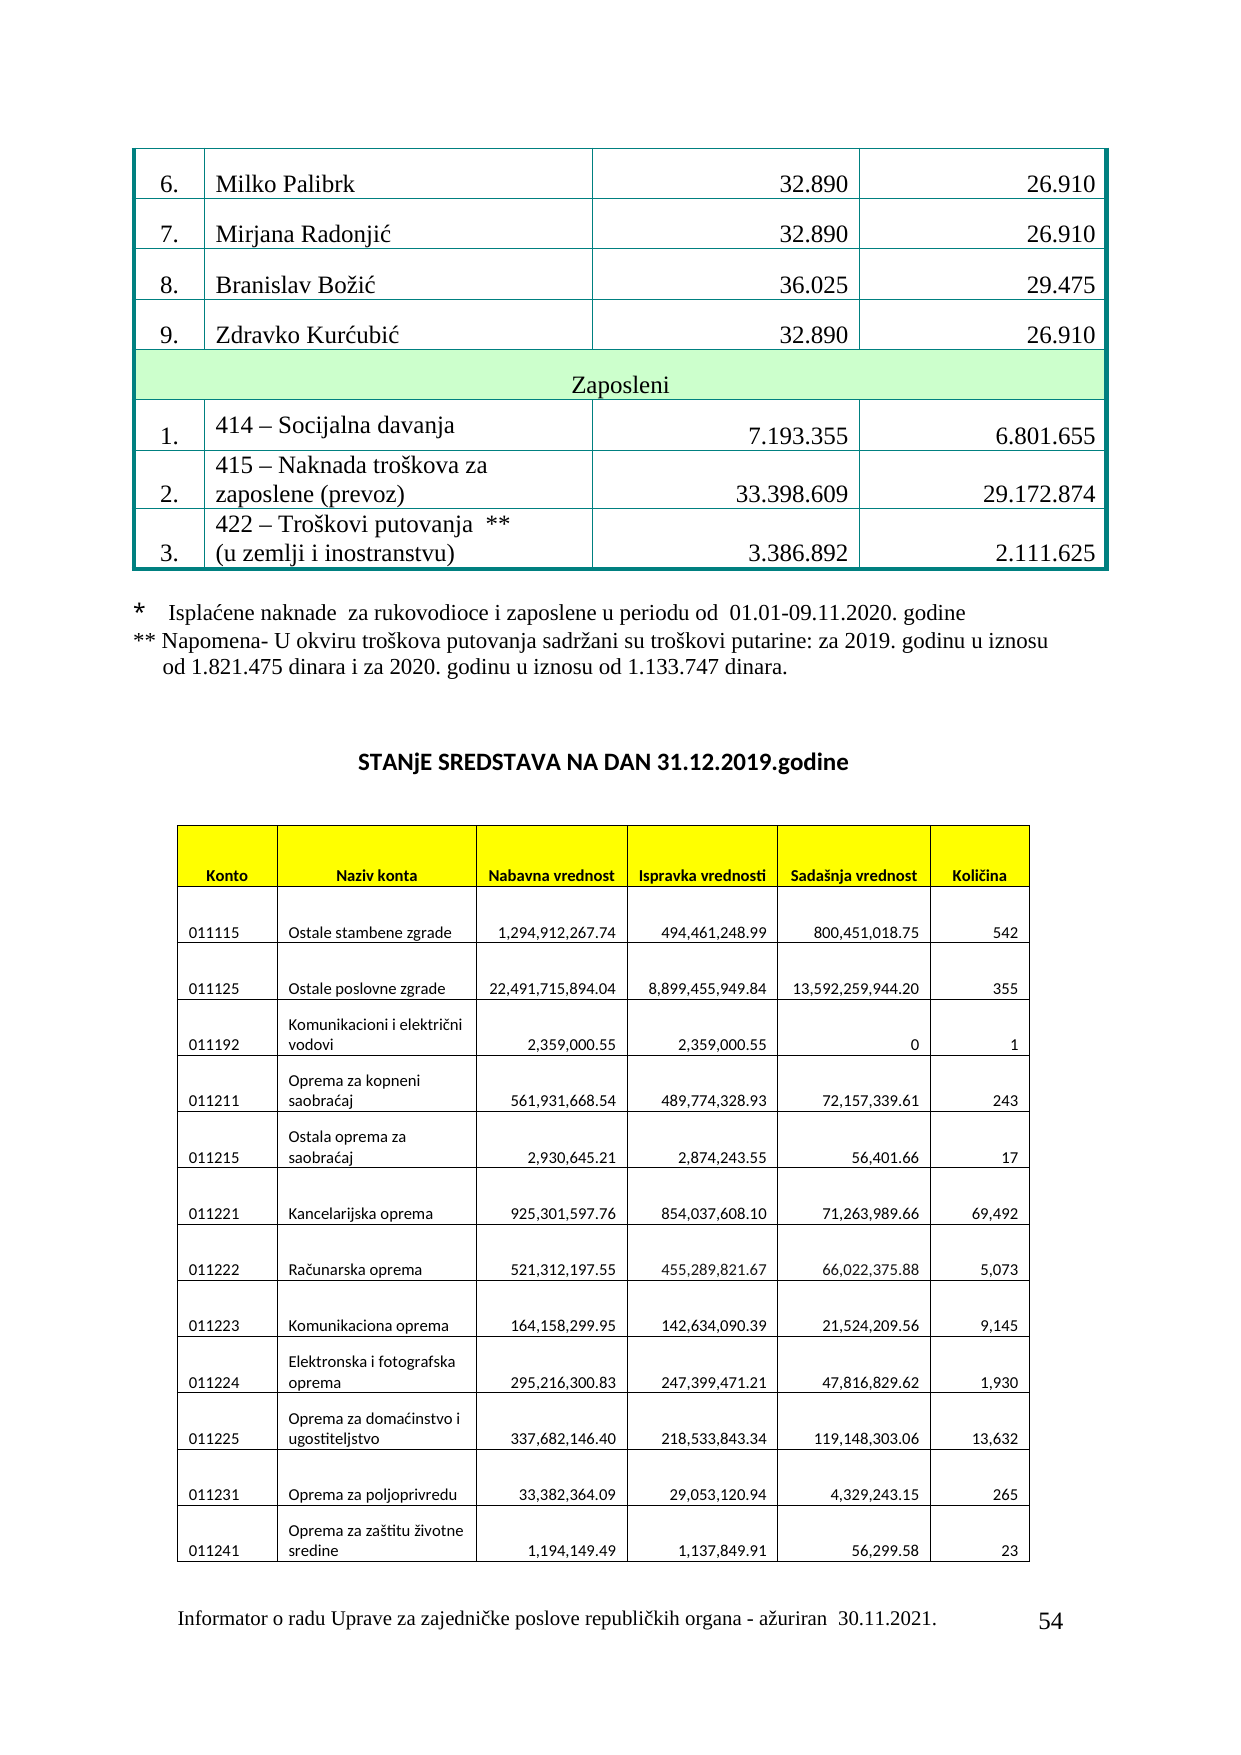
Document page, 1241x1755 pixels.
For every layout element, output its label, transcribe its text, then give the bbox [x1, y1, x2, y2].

table_cell 011224 [178, 1337, 277, 1392]
table_cell Ostala oprema za saobraćaj [278, 1112, 476, 1167]
table_cell 011231 [178, 1450, 277, 1505]
table_cell 13,632 [931, 1393, 1029, 1448]
table_cell 561,931,668.54 [477, 1056, 627, 1111]
table_cell 2,930,645.21 [477, 1112, 627, 1167]
table_cell 0 [778, 1000, 930, 1055]
table_cell 011223 [178, 1281, 277, 1336]
table_header STANjE SREDSTAVA NA DAN 31.12.2019.godine [277, 746, 930, 777]
table_cell Zaposleni [136, 350, 1104, 399]
table_cell 6.801.655 [860, 400, 1104, 449]
table_cell Komunikacioni i električni vodovi [278, 1000, 476, 1055]
table_cell 29.475 [860, 249, 1104, 299]
table_cell 2.111.625 [860, 509, 1104, 567]
table_cell 243 [931, 1056, 1029, 1111]
table_cell 7. [136, 199, 204, 248]
table_cell Komunikaciona oprema [278, 1281, 476, 1336]
table_cell Oprema za kopneni saobraćaj [278, 1056, 476, 1111]
table_cell 119,148,303.06 [778, 1393, 930, 1448]
table_cell 26.910 [860, 199, 1104, 248]
table_header [930, 746, 1029, 777]
table_cell 1 [931, 1000, 1029, 1055]
table_cell 2,874,243.55 [628, 1112, 777, 1167]
table_cell 422 – Troškovi putovanja ** (u zemlji i inostranstvu) [205, 509, 592, 567]
table_cell 22,491,715,894.04 [477, 943, 627, 998]
table_cell [177, 777, 277, 801]
table_cell 542 [931, 887, 1029, 942]
table_cell 23 [931, 1506, 1029, 1561]
table_cell 29.172.874 [860, 451, 1104, 508]
table_cell 494,461,248.99 [628, 887, 777, 942]
table_cell 011241 [178, 1506, 277, 1561]
table_cell [177, 801, 277, 825]
table_cell 011192 [178, 1000, 277, 1055]
table_cell 415 – Naknada troškova za zaposlene (prevoz) [205, 451, 592, 508]
table_cell Zdravko Kurćubić [205, 300, 592, 349]
table_cell 8. [136, 249, 204, 299]
table_cell 011125 [178, 943, 277, 998]
table_cell 2,359,000.55 [477, 1000, 627, 1055]
table_cell 13,592,259,944.20 [778, 943, 930, 998]
table_cell 66,022,375.88 [778, 1225, 930, 1280]
text * Isplaćene naknade za rukovodioce i zaposlene u periodu od 01.01-09.11.2020. godine [133, 595, 1063, 627]
table_cell 47,816,829.62 [778, 1337, 930, 1392]
table_cell 337,682,146.40 [477, 1393, 627, 1448]
table_cell 32.890 [593, 149, 859, 198]
table_cell 7.193.355 [593, 400, 859, 449]
table_cell 9,145 [931, 1281, 1029, 1336]
table_cell Branislav Božić [205, 249, 592, 299]
table_cell [476, 801, 627, 825]
table_cell 164,158,299.95 [477, 1281, 627, 1336]
table_cell 011115 [178, 887, 277, 942]
table_cell 5,073 [931, 1225, 1029, 1280]
table_cell 56,299.58 [778, 1506, 930, 1561]
table_cell 32.890 [593, 300, 859, 349]
table_cell Ispravka vrednosti [628, 826, 777, 886]
table_cell 29,053,120.94 [628, 1450, 777, 1505]
table_cell 2,359,000.55 [628, 1000, 777, 1055]
table_cell 36.025 [593, 249, 859, 299]
table_cell Ostale stambene zgrade [278, 887, 476, 942]
table_cell 247,399,471.21 [628, 1337, 777, 1392]
table_cell 265 [931, 1450, 1029, 1505]
table_cell 011215 [178, 1112, 277, 1167]
table_cell Oprema za poljoprivredu [278, 1450, 476, 1505]
table_cell Ostale poslovne zgrade [278, 943, 476, 998]
table_cell 56,401.66 [778, 1112, 930, 1167]
table_cell Naziv konta [278, 826, 476, 886]
table_cell 2. [136, 451, 204, 508]
table_cell 011222 [178, 1225, 277, 1280]
table_cell 33,382,364.09 [477, 1450, 627, 1505]
table_cell 1. [136, 400, 204, 449]
table_cell 1,930 [931, 1337, 1029, 1392]
table_cell 69,492 [931, 1168, 1029, 1223]
table_cell Mirjana Radonjić [205, 199, 592, 248]
table_cell 1,194,149.49 [477, 1506, 627, 1561]
table_cell Milko Palibrk [205, 149, 592, 198]
table_cell Nabavna vrednost [477, 826, 627, 886]
table_cell 218,533,843.34 [628, 1393, 777, 1448]
table_cell [277, 777, 476, 801]
table_cell [930, 801, 1029, 825]
table_cell [778, 801, 930, 825]
table_cell 26.910 [860, 149, 1104, 198]
table_cell [476, 777, 627, 801]
table_cell 6. [136, 149, 204, 198]
table_cell Elektronska i fotografska oprema [278, 1337, 476, 1392]
table_cell 21,524,209.56 [778, 1281, 930, 1336]
table_cell Konto [178, 826, 277, 886]
table_cell 295,216,300.83 [477, 1337, 627, 1392]
table_cell [778, 777, 930, 801]
table_cell 854,037,608.10 [628, 1168, 777, 1223]
table_cell [277, 801, 476, 825]
table_cell Oprema za domaćinstvo i ugostiteljstvo [278, 1393, 476, 1448]
table_cell 33.398.609 [593, 451, 859, 508]
table_cell 142,634,090.39 [628, 1281, 777, 1336]
table_cell [930, 777, 1029, 801]
table_cell 925,301,597.76 [477, 1168, 627, 1223]
table_cell 32.890 [593, 199, 859, 248]
table_cell 521,312,197.55 [477, 1225, 627, 1280]
table_cell [627, 777, 778, 801]
table_cell 8,899,455,949.84 [628, 943, 777, 998]
table_cell Sadašnja vrednost [778, 826, 930, 886]
table_cell 355 [931, 943, 1029, 998]
text ** Napomena- U okviru troškova putovanja sadržani su troškovi putarine: za 2019. godinu u iznosu od 1.821.475 dinara i za 2020. godinu u iznosu od 1.133.747 dinara. [133, 627, 1063, 679]
table_cell 71,263,989.66 [778, 1168, 930, 1223]
table_header [177, 746, 277, 777]
table_cell [627, 801, 778, 825]
table_cell 3.386.892 [593, 509, 859, 567]
table_cell 455,289,821.67 [628, 1225, 777, 1280]
table_cell Računarska oprema [278, 1225, 476, 1280]
table_cell 011211 [178, 1056, 277, 1111]
table_cell 414 – Socijalna davanja [205, 400, 592, 449]
table_cell Kancelarijska oprema [278, 1168, 476, 1223]
table_cell 4,329,243.15 [778, 1450, 930, 1505]
table_cell 72,157,339.61 [778, 1056, 930, 1111]
table_cell 011221 [178, 1168, 277, 1223]
table_cell 26.910 [860, 300, 1104, 349]
table_cell 17 [931, 1112, 1029, 1167]
table_cell Količina [931, 826, 1029, 886]
table_cell 011225 [178, 1393, 277, 1448]
table_cell 800,451,018.75 [778, 887, 930, 942]
table_cell 3. [136, 509, 204, 567]
table_cell 489,774,328.93 [628, 1056, 777, 1111]
table_cell 1,137,849.91 [628, 1506, 777, 1561]
table_cell 1,294,912,267.74 [477, 887, 627, 942]
table_cell 9. [136, 300, 204, 349]
table_cell Oprema za zaštitu životne sredine [278, 1506, 476, 1561]
